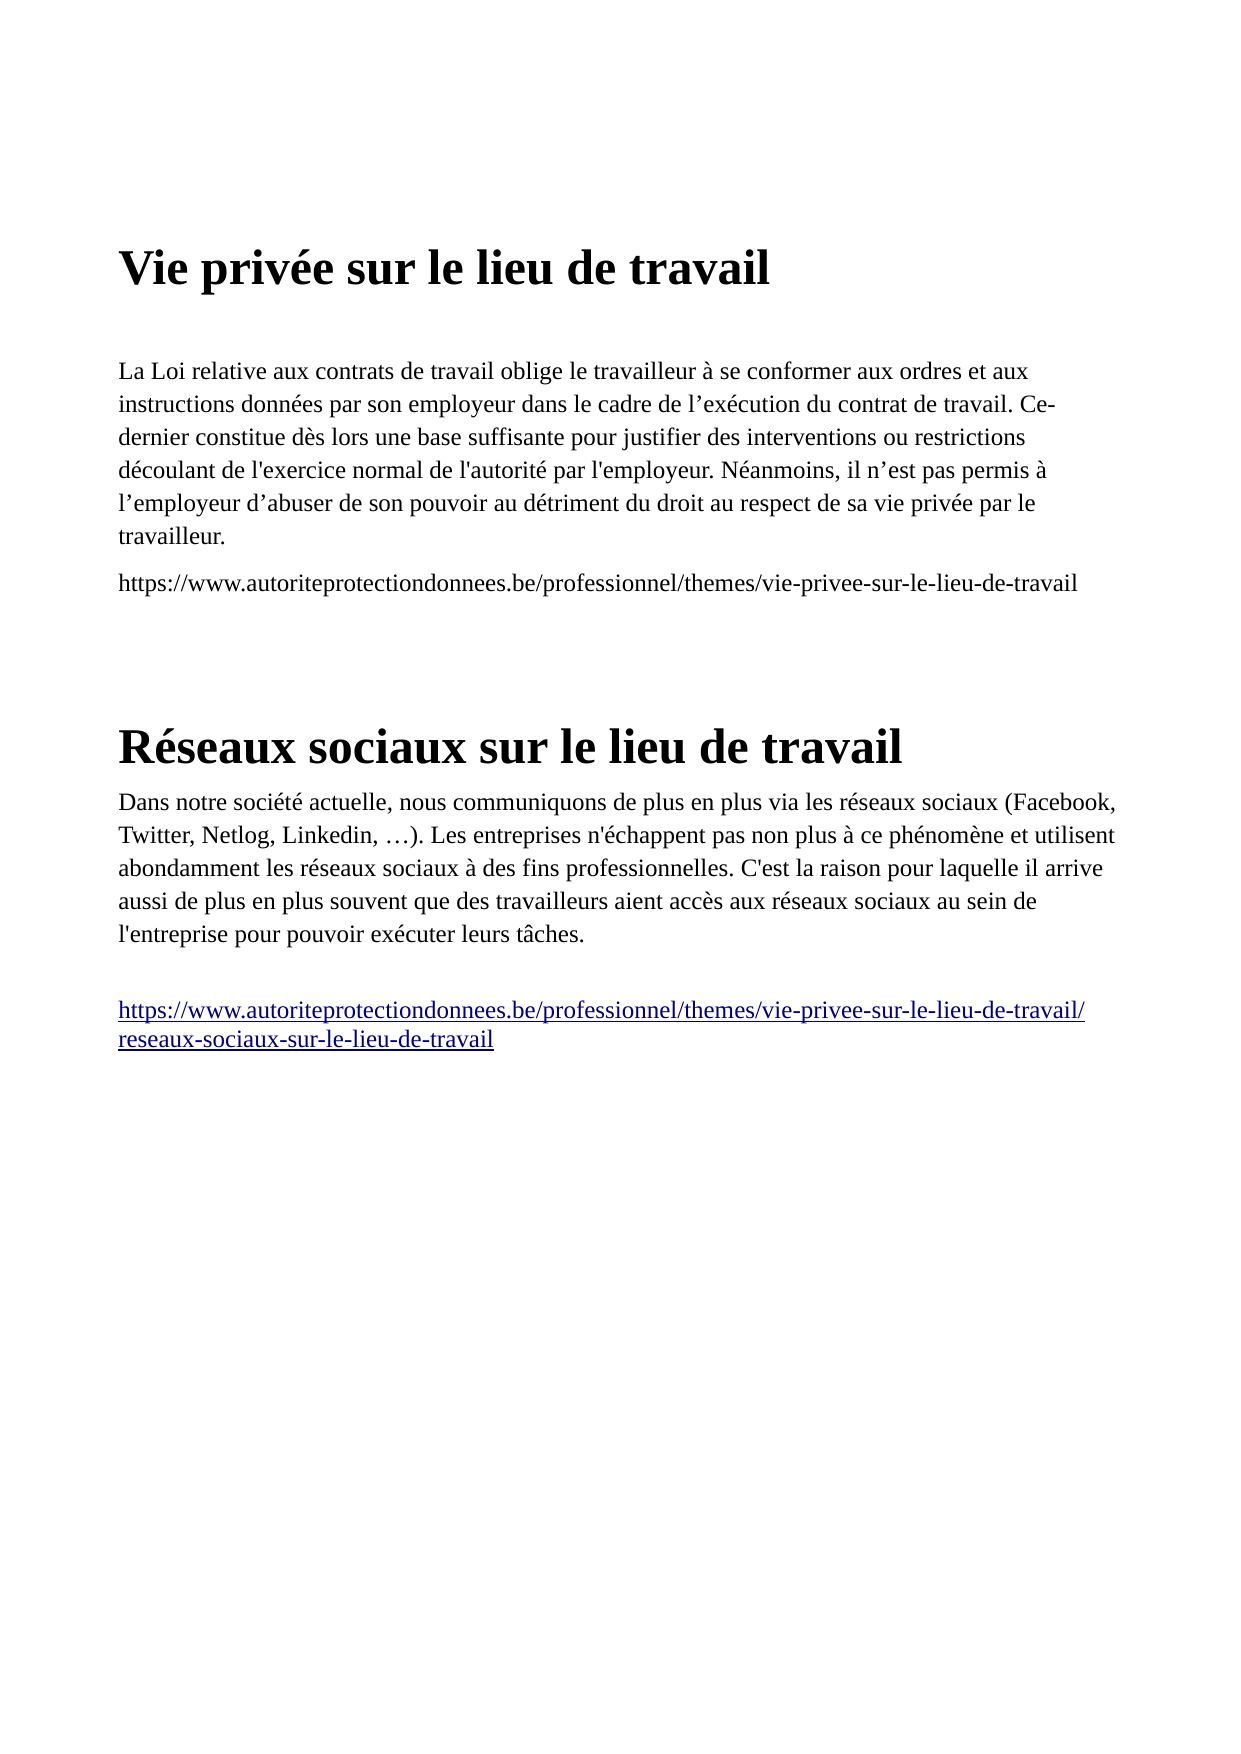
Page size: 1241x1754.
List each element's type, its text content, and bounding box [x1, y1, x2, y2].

text https://www.autoriteprotectiondonnees.be/professionnel/themes/vie-privee-sur-le-lieu-de-travail [118, 568, 1122, 597]
text Dans notre société actuelle, nous communiquons de plus en plus via les réseaux sociaux (Facebook, Twitter, Netlog, Linkedin, …). Les entreprises n'échappent pas non plus à ce phénomène et utilisent abondamment les réseaux sociaux à des fins professionnelles. C'est la raison pour laquelle il arrive aussi de plus en plus souvent que des travailleurs aient accès aux réseaux sociaux au sein de l'entreprise pour pouvoir exécuter leurs tâches. [118, 787, 1122, 948]
text https://www.autoriteprotectiondonnees.be/professionnel/themes/vie-privee-sur-le-lieu-de-travail/reseaux-sociaux-sur-le-lieu-de-travail [118, 996, 1122, 1053]
text La Loi relative aux contrats de travail oblige le travailleur à se conformer aux ordres et aux instructions données par son employeur dans le cadre de l’exécution du contrat de travail. Ce-dernier constitue dès lors une base suffisante pour justifier des interventions ou restrictions découlant de l'exercice normal de l'autorité par l'employeur. Néanmoins, il n’est pas permis à l’employeur d’abuser de son pouvoir au détriment du droit au respect de sa vie privée par le travailleur. [118, 356, 1122, 549]
subtitle Réseaux sociaux sur le lieu de travail [118, 717, 1122, 775]
subtitle Vie privée sur le lieu de travail [118, 238, 1122, 296]
